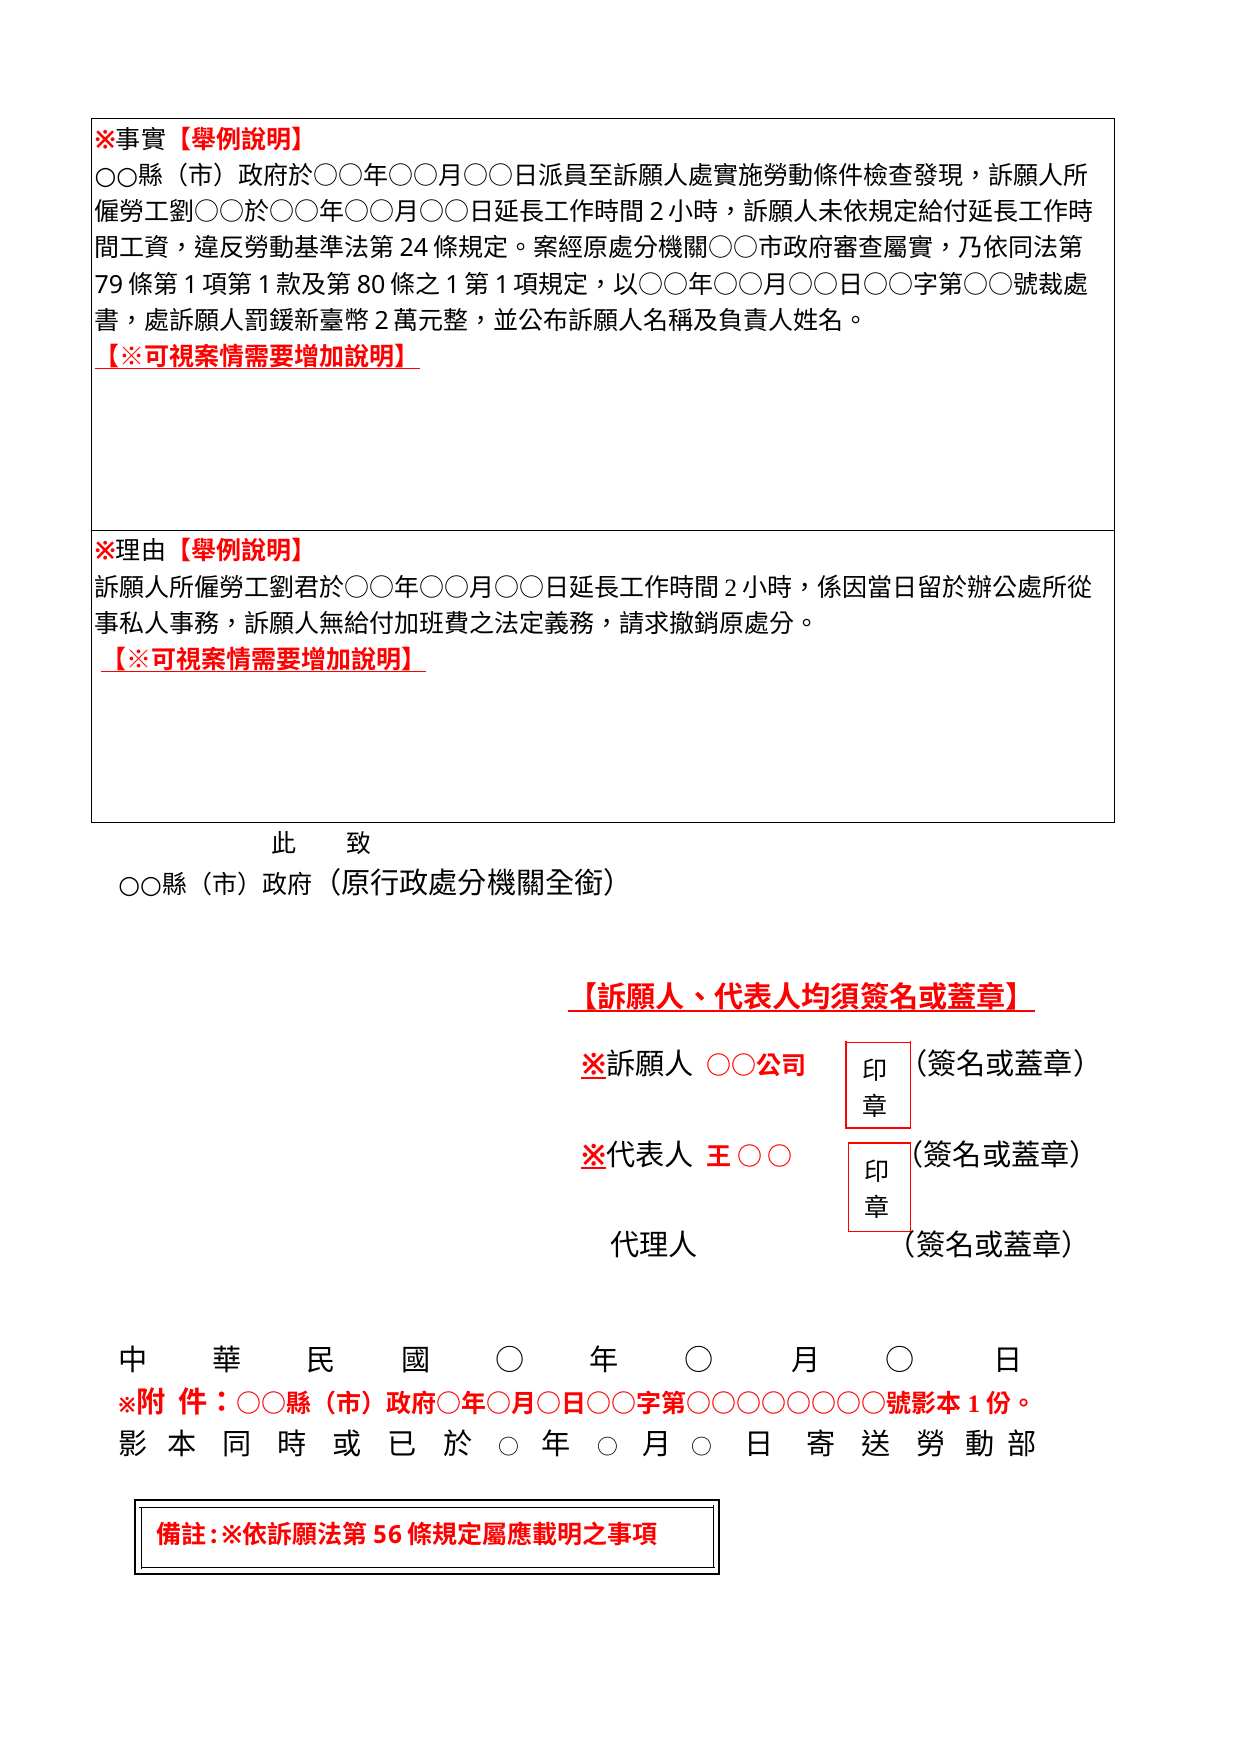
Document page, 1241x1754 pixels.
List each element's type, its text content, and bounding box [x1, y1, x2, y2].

text 中 華 民 國 ○ 年 ○ 月 ○ 日 [118, 1336, 1122, 1378]
table_cell ※事實【舉例說明】 ○○縣（市）政府於○○年○○月○○日派員至訴願人處實施勞動條件檢查發現，訴願人所僱勞工劉○○於○○年○○月○○日延長工作時間2小時，訴願人未依規定給付延長工作時間工資，違反勞動基準法第24條規定。案經原處分機關○○市政府審查屬實，乃依同法第79條第1項第1款及第80條之1第1項規定，以○○年○○月○○日○○字第○○號裁處書，處訴願人罰鍰新臺幣2萬元整，並公布訴願人名稱及負責人姓名。 【※可視案情需要增加說明】 [92, 119, 1114, 530]
text ※訴願人 ○○公司 （簽名或蓋章） [911, 1041, 1122, 1083]
text ※代表人 王 ○ ○ （簽名或蓋章） [118, 1131, 1122, 1173]
text 【訴願人、代表人均須簽名或蓋章】 [118, 974, 1122, 1016]
text 印章 [864, 1151, 895, 1223]
text ※訴願人 ○○公司 （簽名或蓋章） [118, 1041, 845, 1083]
text ※附 件：○○縣（市）政府○年○月○日○○字第○○○○○○○○號影本 1 份。 [118, 1378, 1122, 1421]
text 備註:※依訴願法第56條規定屬應載明之事項 [156, 1514, 697, 1550]
table_cell ※理由【舉例說明】 訴願人所僱勞工劉君於○○年○○月○○日延長工作時間2小時，係因當日留於辦公處所從事私人事務，訴願人無給付加班費之法定義務，請求撤銷原處分。 【※可視案情需要增加說明】 [92, 531, 1114, 822]
text 印章 [862, 1051, 895, 1120]
text 影 本 同 時 或 已 於 ○ 年 ○ 月 ○ 日 寄 送 勞 動 部 [118, 1421, 1122, 1463]
text 代理人 （簽名或蓋章） [118, 1222, 1122, 1264]
text 此 致 [118, 823, 1122, 859]
text ○○縣（市）政府（原行政處分機關全銜） [118, 859, 1122, 902]
